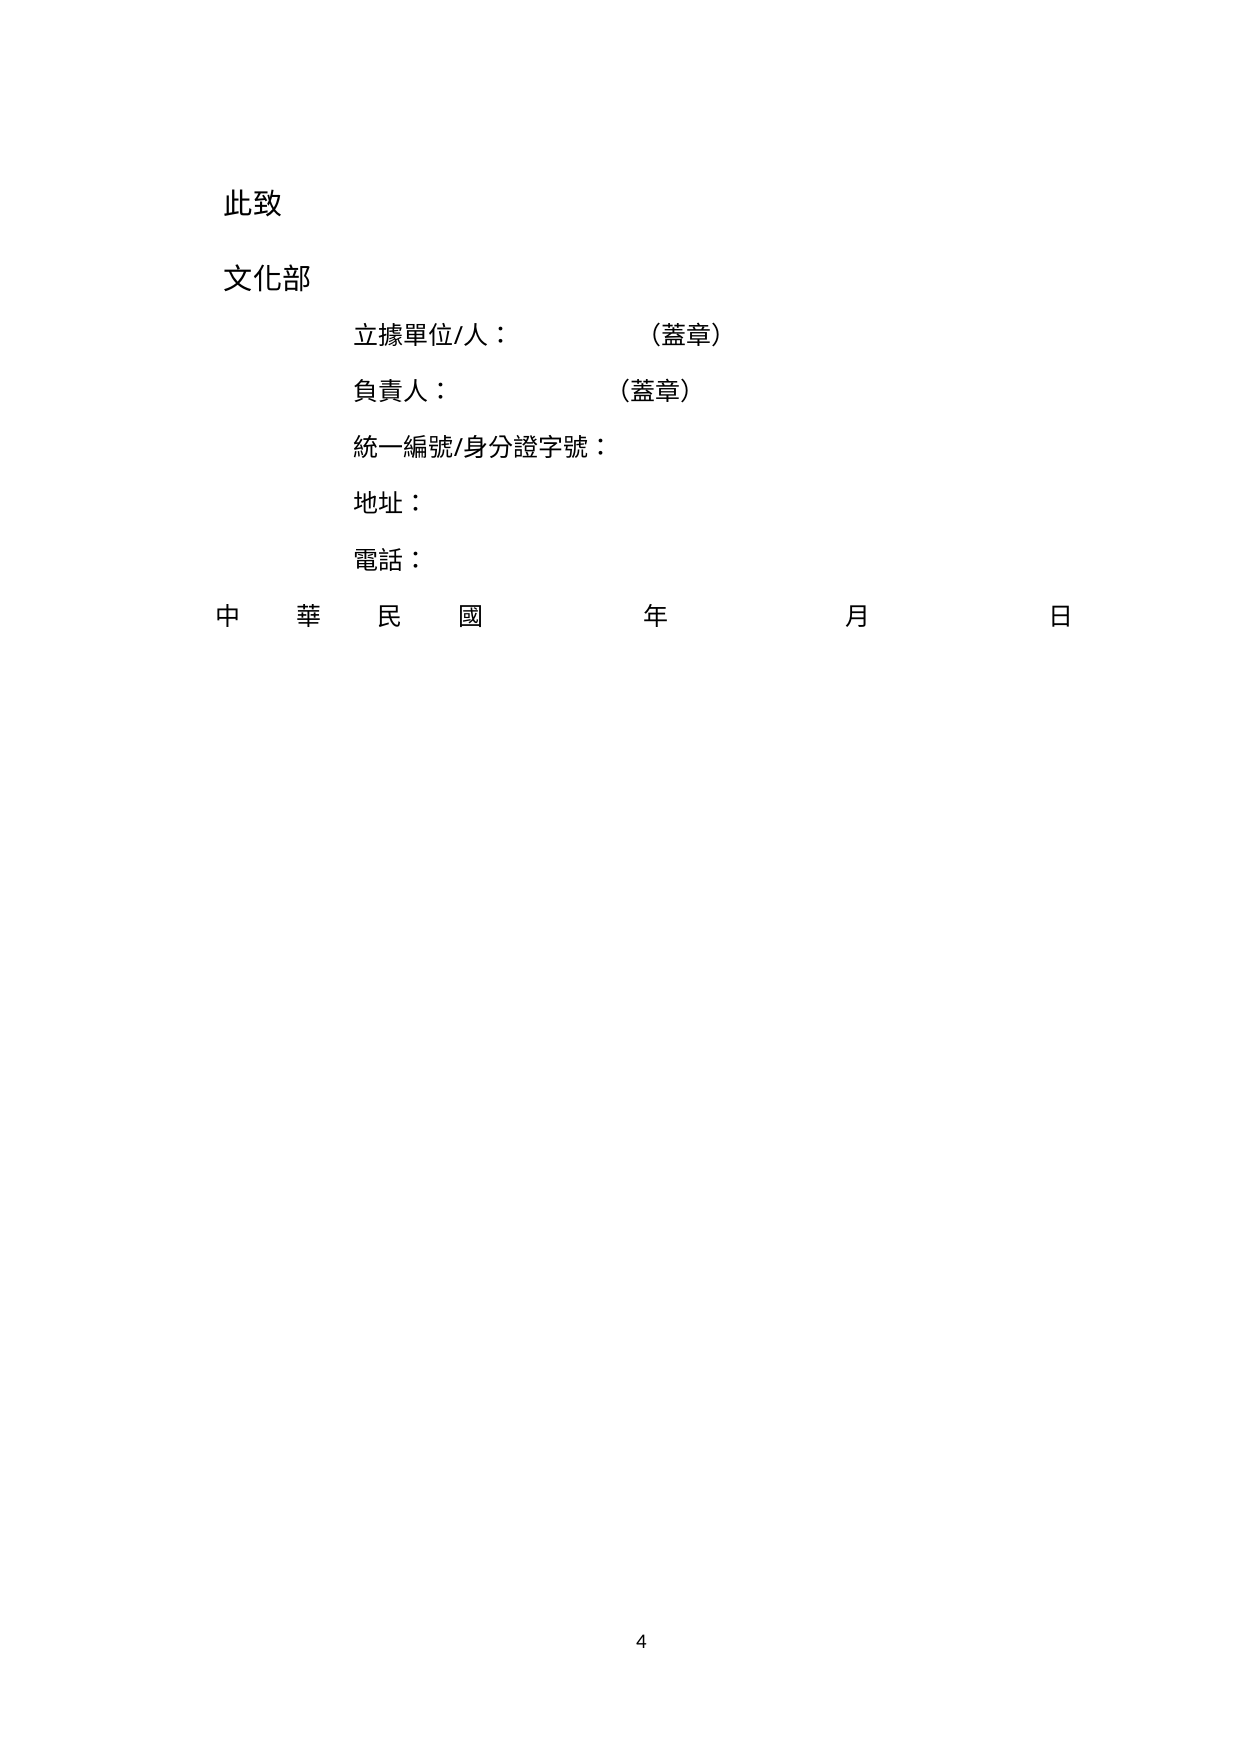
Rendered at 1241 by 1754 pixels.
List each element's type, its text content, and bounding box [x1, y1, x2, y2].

text 此致 [165, 164, 1075, 239]
text 文化部 [165, 239, 1075, 314]
text 統一編號/身分證字號： [165, 427, 1075, 464]
text 地址： [165, 483, 1075, 521]
text 電話： [165, 539, 1075, 577]
text 立據單位/人： （蓋章） [165, 314, 1075, 352]
text 中 華 民 國 年 月 日 [165, 596, 1075, 633]
text 負責人： （蓋章） [165, 371, 1075, 408]
